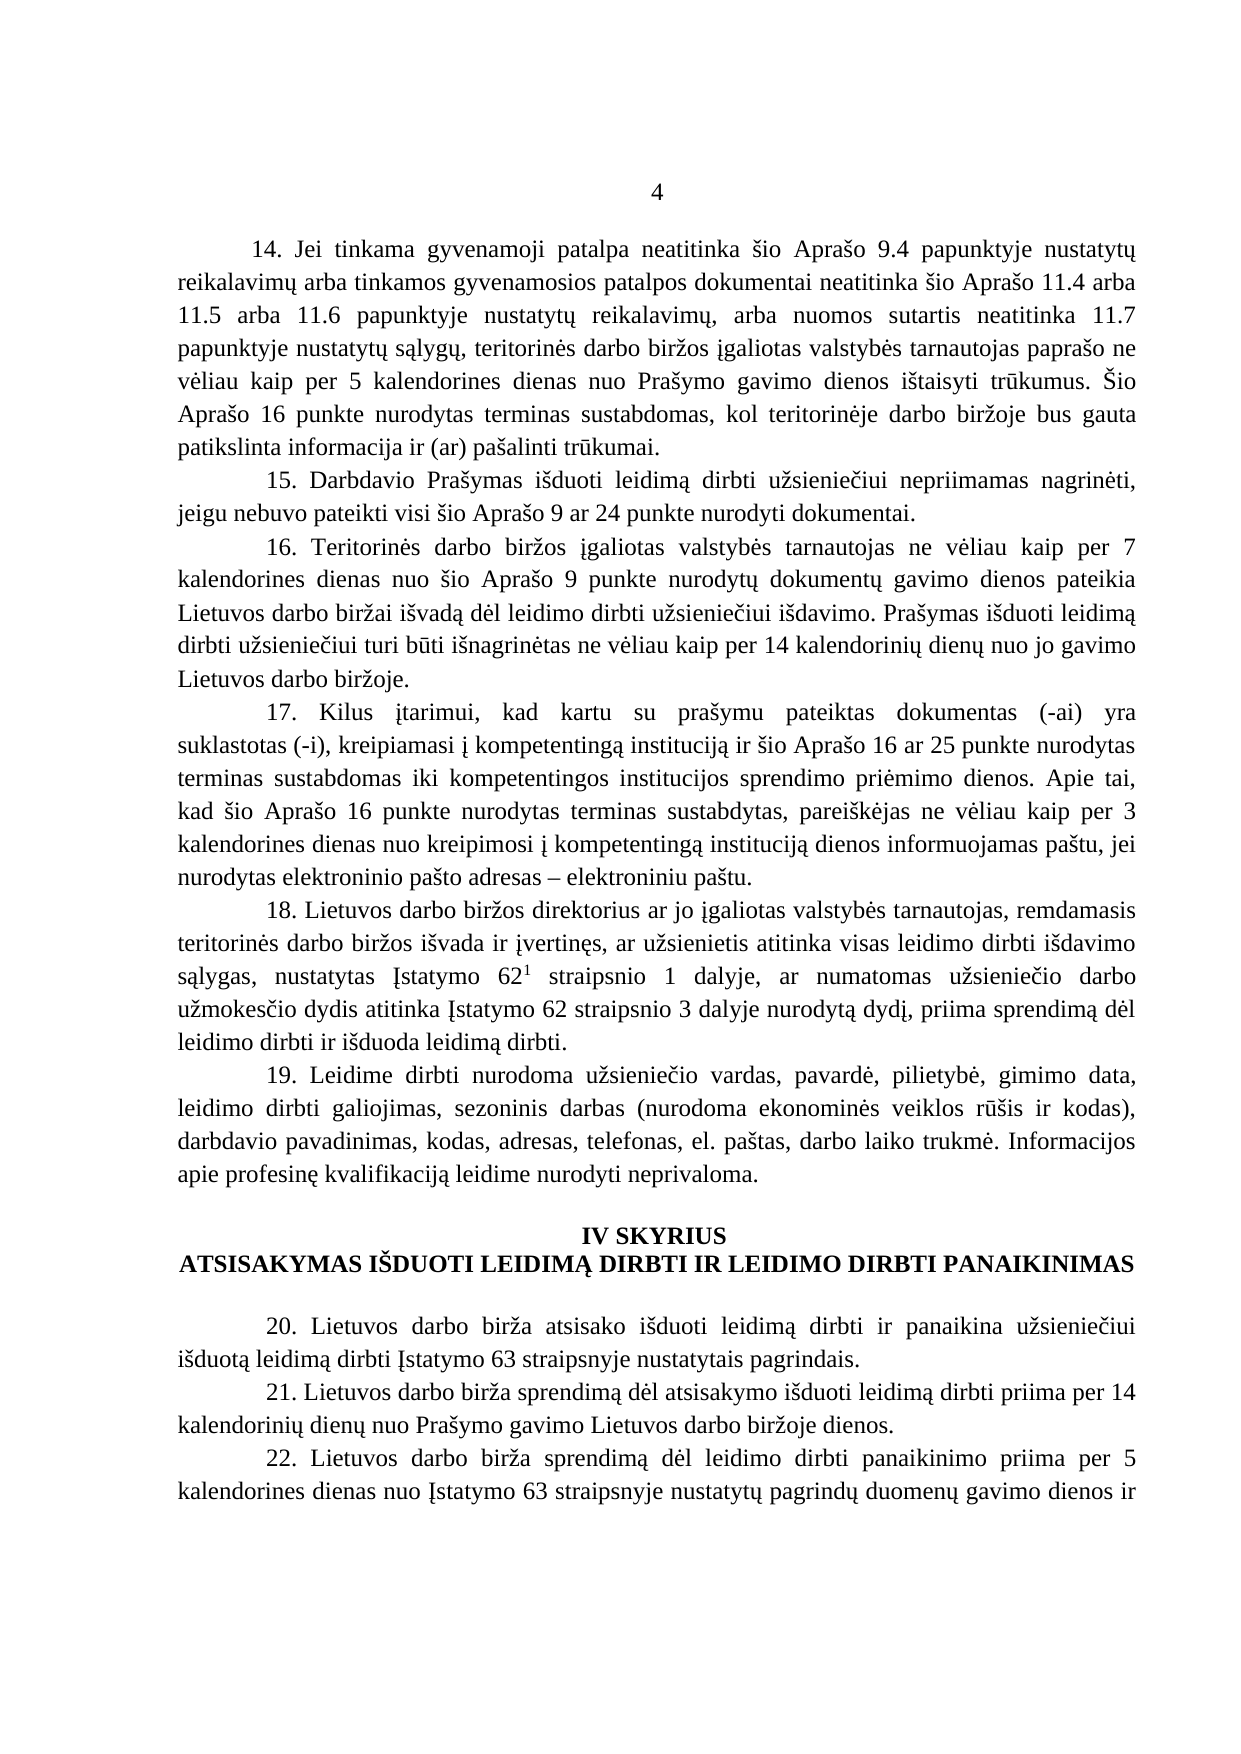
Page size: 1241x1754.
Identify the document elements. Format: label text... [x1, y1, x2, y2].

text 15. Darbdavio Prašymas išduoti leidimą dirbti užsieniečiui nepriimamas nagrinėti, jeigu nebuvo pateikti visi šio Aprašo 9 ar 24 punkte nurodyti dokumentai. [177, 466, 1137, 527]
text IV SKYRIUS [177, 1221, 1137, 1249]
text 17. Kilus įtarimui, kad kartu su prašymu pateiktas dokumentas (-ai) yra suklastotas (‑i), kreipiamasi į kompetentingą instituciją ir šio Aprašo 16 ar 25 punkte nurodytas terminas sustabdomas iki kompetentingos institucijos sprendimo priėmimo dienos. Apie tai, kad šio Aprašo 16 punkte nurodytas terminas sustabdytas, pareiškėjas ne vėliau kaip per 3 kalendorines dienas nuo kreipimosi į kompetentingą instituciją dienos informuojamas paštu, jei nurodytas elektroninio pašto adresas – elektroniniu paštu. [177, 697, 1137, 891]
text 16. Teritorinės darbo biržos įgaliotas valstybės tarnautojas ne vėliau kaip per 7 kalendorines dienas nuo šio Aprašo 9 punkte nurodytų dokumentų gavimo dienos pateikia Lietuvos darbo biržai išvadą dėl leidimo dirbti užsieniečiui išdavimo. Prašymas išduoti leidimą dirbti užsieniečiui turi būti išnagrinėtas ne vėliau kaip per 14 kalendorinių dienų nuo jo gavimo Lietuvos darbo biržoje. [177, 532, 1137, 692]
text 21. Lietuvos darbo birža sprendimą dėl atsisakymo išduoti leidimą dirbti priima per 14 kalendorinių dienų nuo Prašymo gavimo Lietuvos darbo biržoje dienos. [177, 1377, 1137, 1439]
text 19. Leidime dirbti nurodoma užsieniečio vardas, pavardė, pilietybė, gimimo data, leidimo dirbti galiojimas, sezoninis darbas (nurodoma ekonominės veiklos rūšis ir kodas), darbdavio pavadinimas, kodas, adresas, telefonas, el. paštas, darbo laiko trukmė. Informacijos apie profesinę kvalifikaciją leidime nurodyti neprivaloma. [177, 1060, 1137, 1188]
text 18. Lietuvos darbo biržos direktorius ar jo įgaliotas valstybės tarnautojas, remdamasis teritorinės darbo biržos išvada ir įvertinęs, ar užsienietis atitinka visas leidimo dirbti išdavimo sąlygas, nustatytas Įstatymo 621 straipsnio 1 dalyje, ar numatomas užsieniečio darbo užmokesčio dydis atitinka Įstatymo 62 straipsnio 3 dalyje nurodytą dydį, priima sprendimą dėl leidimo dirbti ir išduoda leidimą dirbti. [177, 895, 1137, 1056]
text 14. Jei tinkama gyvenamoji patalpa neatitinka šio Aprašo 9.4 papunktyje nustatytų reikalavimų arba tinkamos gyvenamosios patalpos dokumentai neatitinka šio Aprašo 11.4 arba 11.5 arba 11.6 papunktyje nustatytų reikalavimų, arba nuomos sutartis neatitinka 11.7 papunktyje nustatytų sąlygų, teritorinės darbo biržos įgaliotas valstybės tarnautojas paprašo ne vėliau kaip per 5 kalendorines dienas nuo Prašymo gavimo dienos ištaisyti trūkumus. Šio Aprašo 16 punkte nurodytas terminas sustabdomas, kol teritorinėje darbo biržoje bus gauta patikslinta informacija ir (ar) pašalinti trūkumai. [177, 234, 1137, 461]
text 22. Lietuvos darbo birža sprendimą dėl leidimo dirbti panaikinimo priima per 5 kalendorines dienas nuo Įstatymo 63 straipsnyje nustatytų pagrindų duomenų gavimo dienos ir [177, 1443, 1137, 1505]
text 20. Lietuvos darbo birža atsisako išduoti leidimą dirbti ir panaikina užsieniečiui išduotą leidimą dirbti Įstatymo 63 straipsnyje nustatytais pagrindais. [177, 1311, 1137, 1373]
text ATSISAKYMAS IŠDUOTI LEIDIMĄ DIRBTI IR LEIDIMO DIRBTI PANAIKINIMAS [177, 1249, 1137, 1278]
